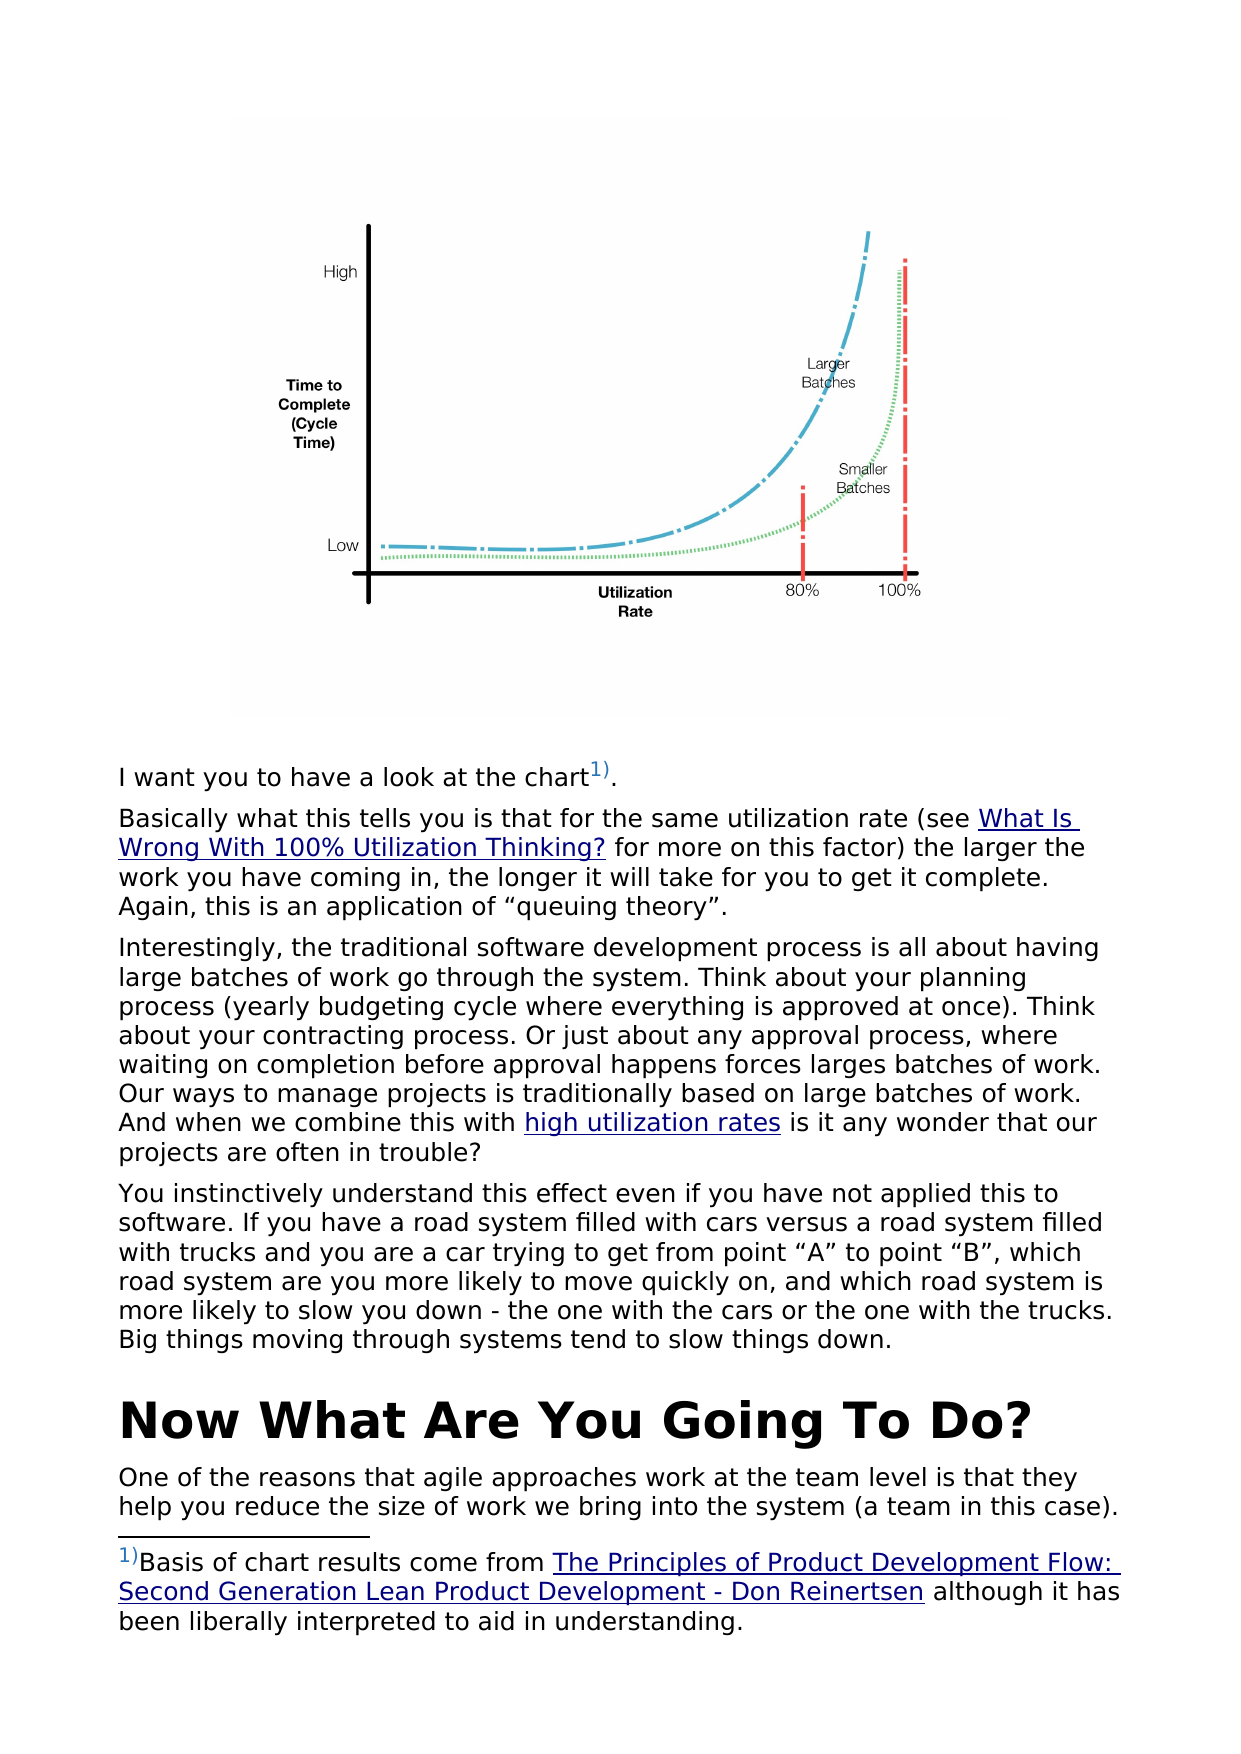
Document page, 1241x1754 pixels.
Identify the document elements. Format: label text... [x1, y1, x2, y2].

subtitle Now What Are You Going To Do? [118, 1392, 1122, 1450]
text I want you to have a look at the chart. [118, 758, 1122, 792]
text Basis of chart results come from The Principles of Product Development Flow: Second Generation Lean Product Development - Don Reinertsen although it has been liberally interpreted to aid in understanding. [118, 1543, 1122, 1636]
text Basically what this tells you is that for the same utilization rate (see What Is Wrong With 100% Utilization Thinking? for more on this factor) the larger the work you have coming in, the longer it will take for you to get it complete. Again, this is an application of “queuing theory”. [118, 804, 1122, 921]
picture [229, 118, 1011, 717]
text Interestingly, the traditional software development process is all about having large batches of work go through the system. Think about your planning process (yearly budgeting cycle where everything is approved at once). Think about your contracting process. Or just about any approval process, where waiting on completion before approval happens forces larges batches of work. Our ways to manage projects is traditionally based on large batches of work. And when we combine this with high utilization rates is it any wonder that our projects are often in trouble? [118, 934, 1122, 1167]
text You instinctively understand this effect even if you have not applied this to software. If you have a road system filled with cars versus a road system filled with trucks and you are a car trying to get from point “A” to point “B”, which road system are you more likely to move quickly on, and which road system is more likely to slow you down - the one with the cars or the one with the trucks. Big things moving through systems tend to slow things down. [118, 1179, 1122, 1354]
text One of the reasons that agile approaches work at the team level is that they help you reduce the size of work we bring into the system (a team in this case). [118, 1463, 1122, 1521]
